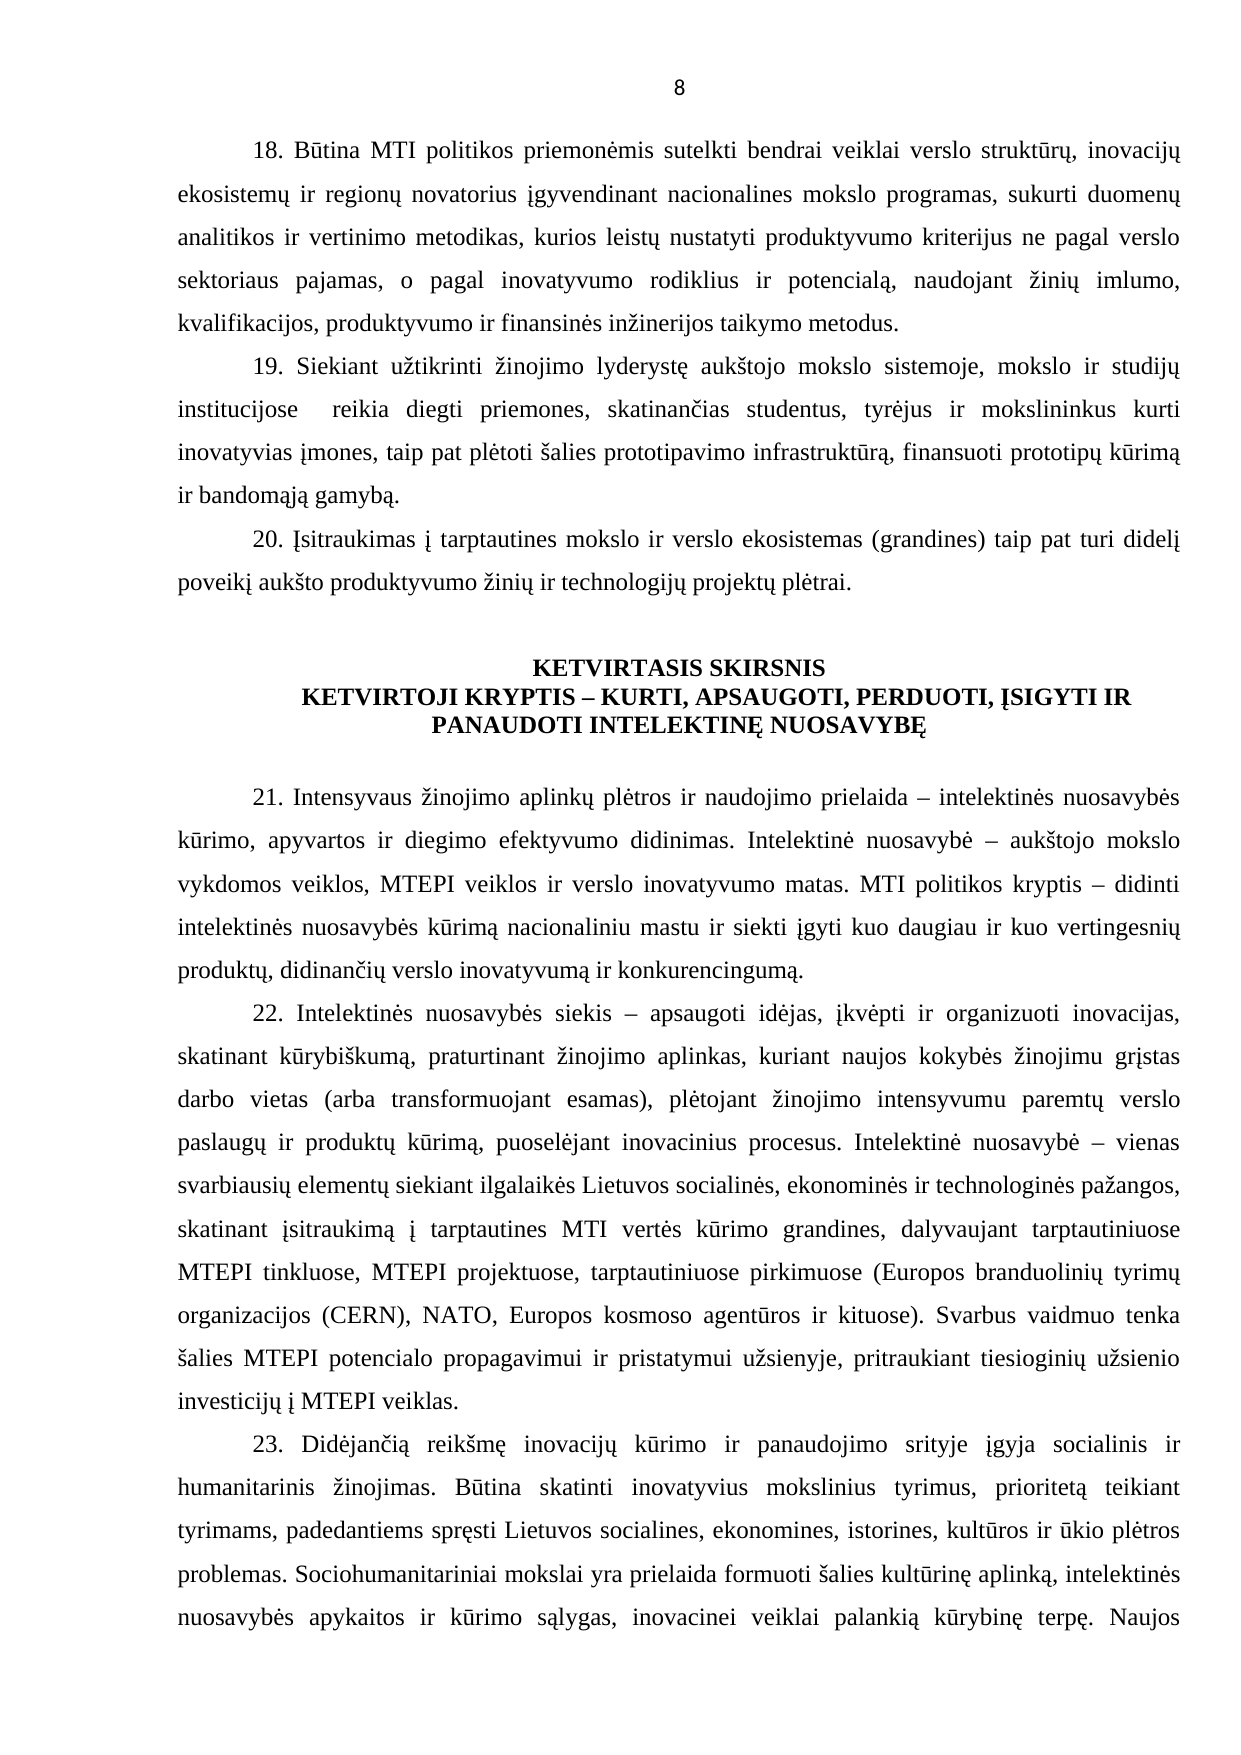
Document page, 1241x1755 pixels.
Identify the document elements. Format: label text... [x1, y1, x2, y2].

text 21. Intensyvaus žinojimo aplinkų plėtros ir naudojimo prielaida – intelektinės nuosavybės kūrimo, apyvartos ir diegimo efektyvumo didinimas. Intelektinė nuosavybė – aukštojo mokslo vykdomos veiklos, MTEPI veiklos ir verslo inovatyvumo matas. MTI politikos kryptis – didinti intelektinės nuosavybės kūrimą nacionaliniu mastu ir siekti įgyti kuo daugiau ir kuo vertingesnių produktų, didinančių verslo inovatyvumą ir konkurencingumą. [177, 782, 1181, 984]
text 19. Siekiant užtikrinti žinojimo lyderystę aukštojo mokslo sistemoje, mokslo ir studijų institucijose reikia diegti priemones, skatinančias studentus, tyrėjus ir mokslininkus kurti inovatyvias įmones, taip pat plėtoti šalies prototipavimo infrastruktūrą, finansuoti prototipų kūrimą ir bandomąją gamybą. [177, 351, 1181, 509]
text 23. Didėjančią reikšmę inovacijų kūrimo ir panaudojimo srityje įgyja socialinis ir humanitarinis žinojimas. Būtina skatinti inovatyvius mokslinius tyrimus, prioritetą teikiant tyrimams, padedantiems spręsti Lietuvos socialines, ekonomines, istorines, kultūros ir ūkio plėtros problemas. Sociohumanitariniai mokslai yra prielaida formuoti šalies kultūrinę aplinką, intelektinės nuosavybės apykaitos ir kūrimo sąlygas, inovacinei veiklai palankią kūrybinę terpę. Naujos [177, 1429, 1181, 1631]
list KETVIRTASIS SKIRSNIS [177, 653, 1181, 682]
text 20. Įsitraukimas į tarptautines mokslo ir verslo ekosistemas (grandines) taip pat turi didelį poveikį aukšto produktyvumo žinių ir technologijų projektų plėtrai. [177, 524, 1181, 596]
list KETVIRTOJI KRYPTIS – KURTI, APSAUGOTI, PERDUOTI, ĮSIGYTI IR PANAUDOTI INTELEKTINĘ NUOSAVYBĘ [177, 682, 1181, 739]
text 18. Būtina MTI politikos priemonėmis sutelkti bendrai veiklai verslo struktūrų, inovacijų ekosistemų ir regionų novatorius įgyvendinant nacionalines mokslo programas, sukurti duomenų analitikos ir vertinimo metodikas, kurios leistų nustatyti produktyvumo kriterijus ne pagal verslo sektoriaus pajamas, o pagal inovatyvumo rodiklius ir potencialą, naudojant žinių imlumo, kvalifikacijos, produktyvumo ir finansinės inžinerijos taikymo metodus. [177, 136, 1181, 337]
text 22. Intelektinės nuosavybės siekis – apsaugoti idėjas, įkvėpti ir organizuoti inovacijas, skatinant kūrybiškumą, praturtinant žinojimo aplinkas, kuriant naujos kokybės žinojimu grįstas darbo vietas (arba transformuojant esamas), plėtojant žinojimo intensyvumu paremtų verslo paslaugų ir produktų kūrimą, puoselėjant inovacinius procesus. Intelektinė nuosavybė – vienas svarbiausių elementų siekiant ilgalaikės Lietuvos socialinės, ekonominės ir technologinės pažangos, skatinant įsitraukimą į tarptautines MTI vertės kūrimo grandines, dalyvaujant tarptautiniuose MTEPI tinkluose, MTEPI projektuose, tarptautiniuose pirkimuose (Europos branduolinių tyrimų organizacijos (CERN), NATO, Europos kosmoso agentūros ir kituose). Svarbus vaidmuo tenka šalies MTEPI potencialo propagavimui ir pristatymui užsienyje, pritraukiant tiesioginių užsienio investicijų į MTEPI veiklas. [177, 998, 1181, 1415]
